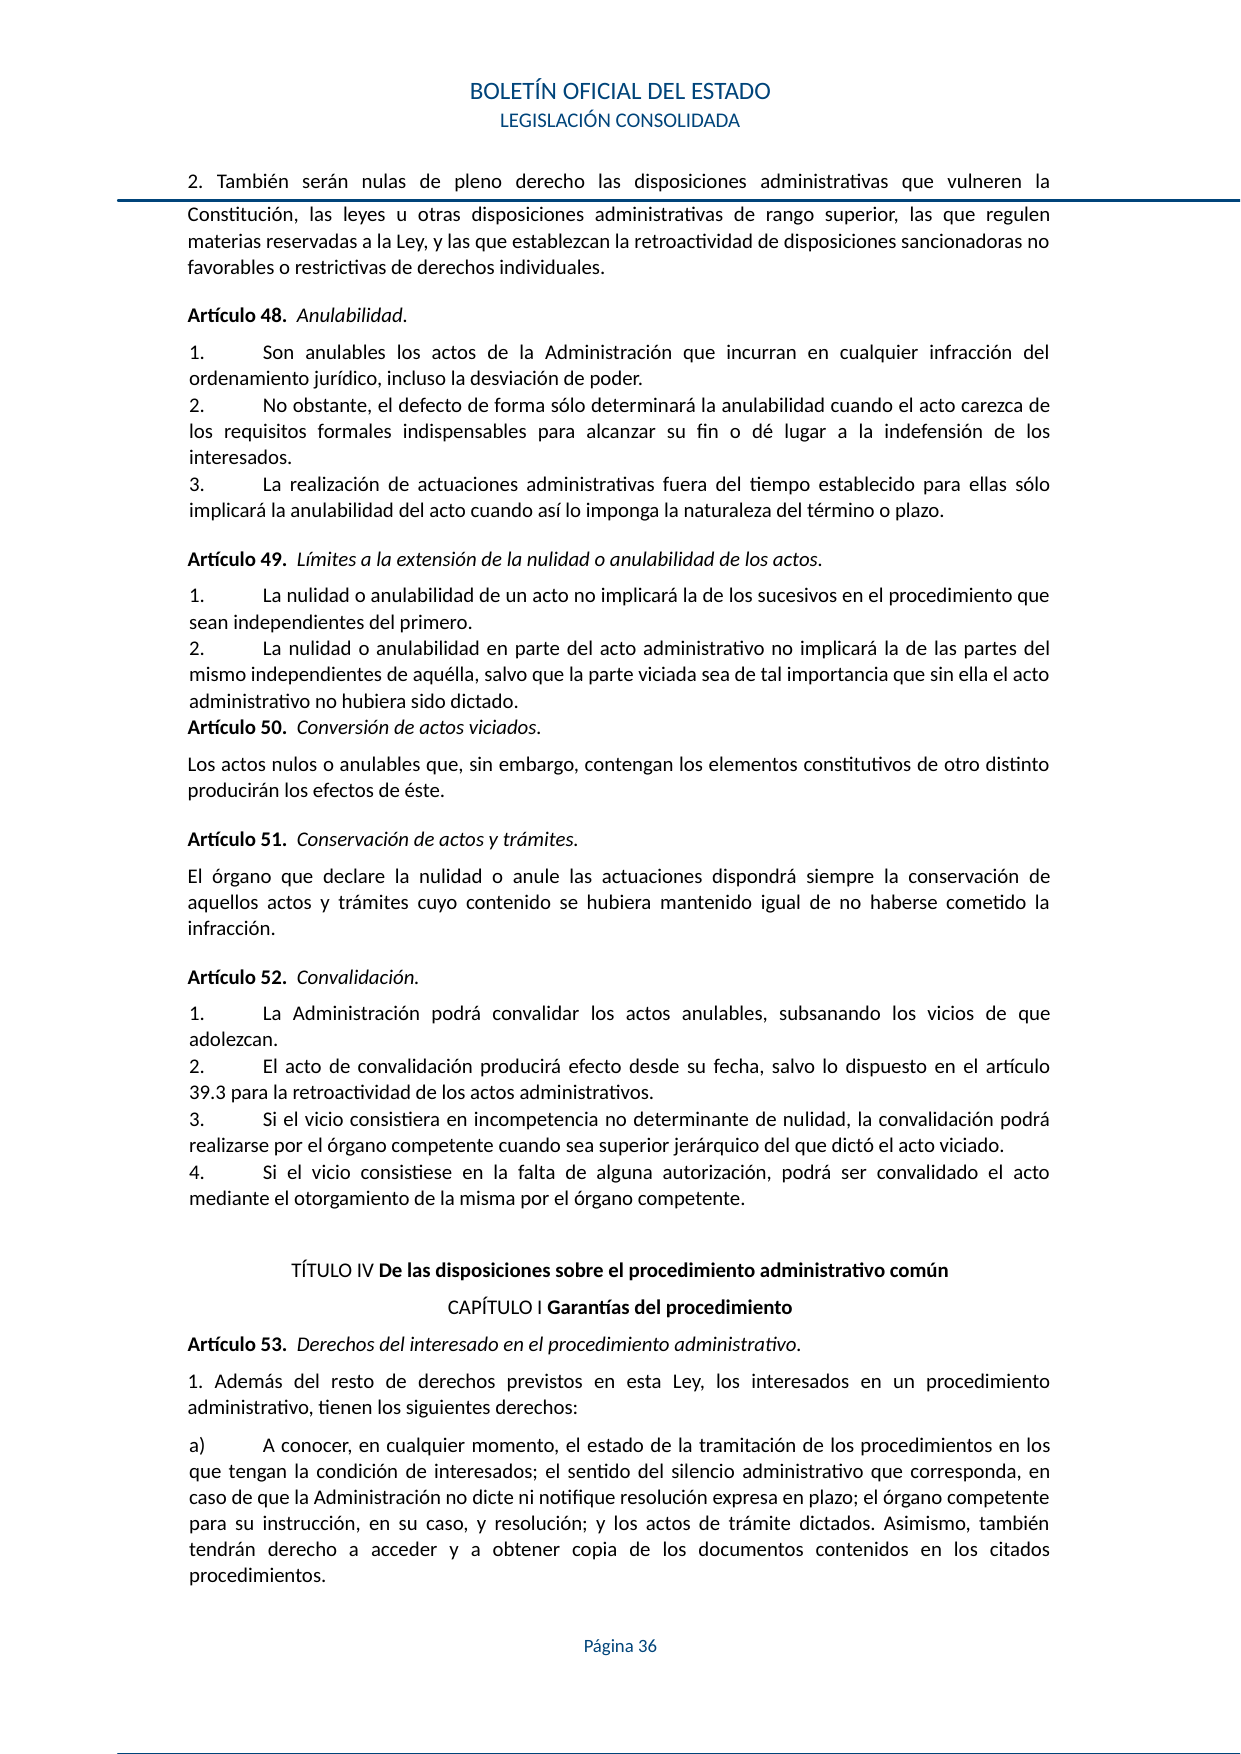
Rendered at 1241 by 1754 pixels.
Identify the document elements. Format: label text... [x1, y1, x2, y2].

text Artículo 53. Derechos del interesado en el procedimiento administrativo. [187, 1331, 1051, 1357]
text Constitución, las leyes u otras disposiciones administrativas de rango superior, las que regulen materias reservadas a la Ley, y las que establezcan la retroactividad de disposiciones sancionadoras no favorables o restrictivas de derechos individuales. [187, 202, 1051, 279]
list No obstante, el defecto de forma sólo determinará la anulabilidad cuando el acto carezca de los requisitos formales indispensables para alcanzar su fin o dé lugar a la indefensión de los interesados. [189, 392, 1051, 470]
list La nulidad o anulabilidad de un acto no implicará la de los sucesivos en el procedimiento que sean independientes del primero. [189, 583, 1051, 634]
text Artículo 49. Límites a la extensión de la nulidad o anulabilidad de los actos. [187, 546, 1051, 571]
text CAPÍTULO I Garantías del procedimiento [213, 1294, 1027, 1320]
list La realización de actuaciones administrativas fuera del tiempo establecido para ellas sólo implicará la anulabilidad del acto cuando así lo imponga la naturaleza del término o plazo. [189, 471, 1051, 523]
text Los actos nulos o anulables que, sin embargo, contengan los elementos constitutivos de otro distinto producirán los efectos de éste. [187, 751, 1051, 803]
text 2. También serán nulas de pleno derecho las disposiciones administrativas que vulneren la [187, 168, 1051, 199]
list La Administración podrá convalidar los actos anulables, subsanando los vicios de que adolezcan. [189, 1001, 1051, 1052]
list La nulidad o anulabilidad en parte del acto administrativo no implicará la de las partes del mismo independientes de aquélla, salvo que la parte viciada sea de tal importancia que sin ella el acto administrativo no hubiera sido dictado. [189, 636, 1051, 713]
text Artículo 51. Conservación de actos y trámites. [187, 826, 1051, 852]
text Artículo 48. Anulabilidad. [187, 303, 1051, 328]
list A conocer, en cualquier momento, el estado de la tramitación de los procedimientos en los que tengan la condición de interesados; el sentido del silencio administrativo que corresponda, en caso de que la Administración no dicte ni notifique resolución expresa en plazo; el órgano competente para su instrucción, en su caso, y resolución; y los actos de trámite dictados. Asimismo, también tendrán derecho a acceder y a obtener copia de los documentos contenidos en los citados procedimientos. [189, 1432, 1051, 1588]
text El órgano que declare la nulidad o anule las actuaciones dispondrá siempre la conservación de aquellos actos y trámites cuyo contenido se hubiera mantenido igual de no haberse cometido la infracción. [187, 863, 1051, 941]
text Artículo 52. Convalidación. [187, 964, 1051, 989]
text TÍTULO IV De las disposiciones sobre el procedimiento administrativo común [213, 1257, 1027, 1283]
text 1. Además del resto de derechos previstos en esta Ley, los interesados en un procedimiento administrativo, tienen los siguientes derechos: [187, 1368, 1051, 1419]
text Artículo 50. Conversión de actos viciados. [187, 714, 1051, 740]
list Son anulables los actos de la Administración que incurran en cualquier infracción del ordenamiento jurídico, incluso la desviación de poder. [189, 339, 1051, 391]
list Si el vicio consistiera en incompetencia no determinante de nulidad, la convalidación podrá realizarse por el órgano competente cuando sea superior jerárquico del que dictó el acto viciado. [189, 1106, 1051, 1158]
list Si el vicio consistiese en la falta de alguna autorización, podrá ser convalidado el acto mediante el otorgamiento de la misma por el órgano competente. [189, 1159, 1051, 1211]
list El acto de convalidación producirá efecto desde su fecha, salvo lo dispuesto en el artículo 39.3 para la retroactividad de los actos administrativos. [189, 1053, 1051, 1105]
